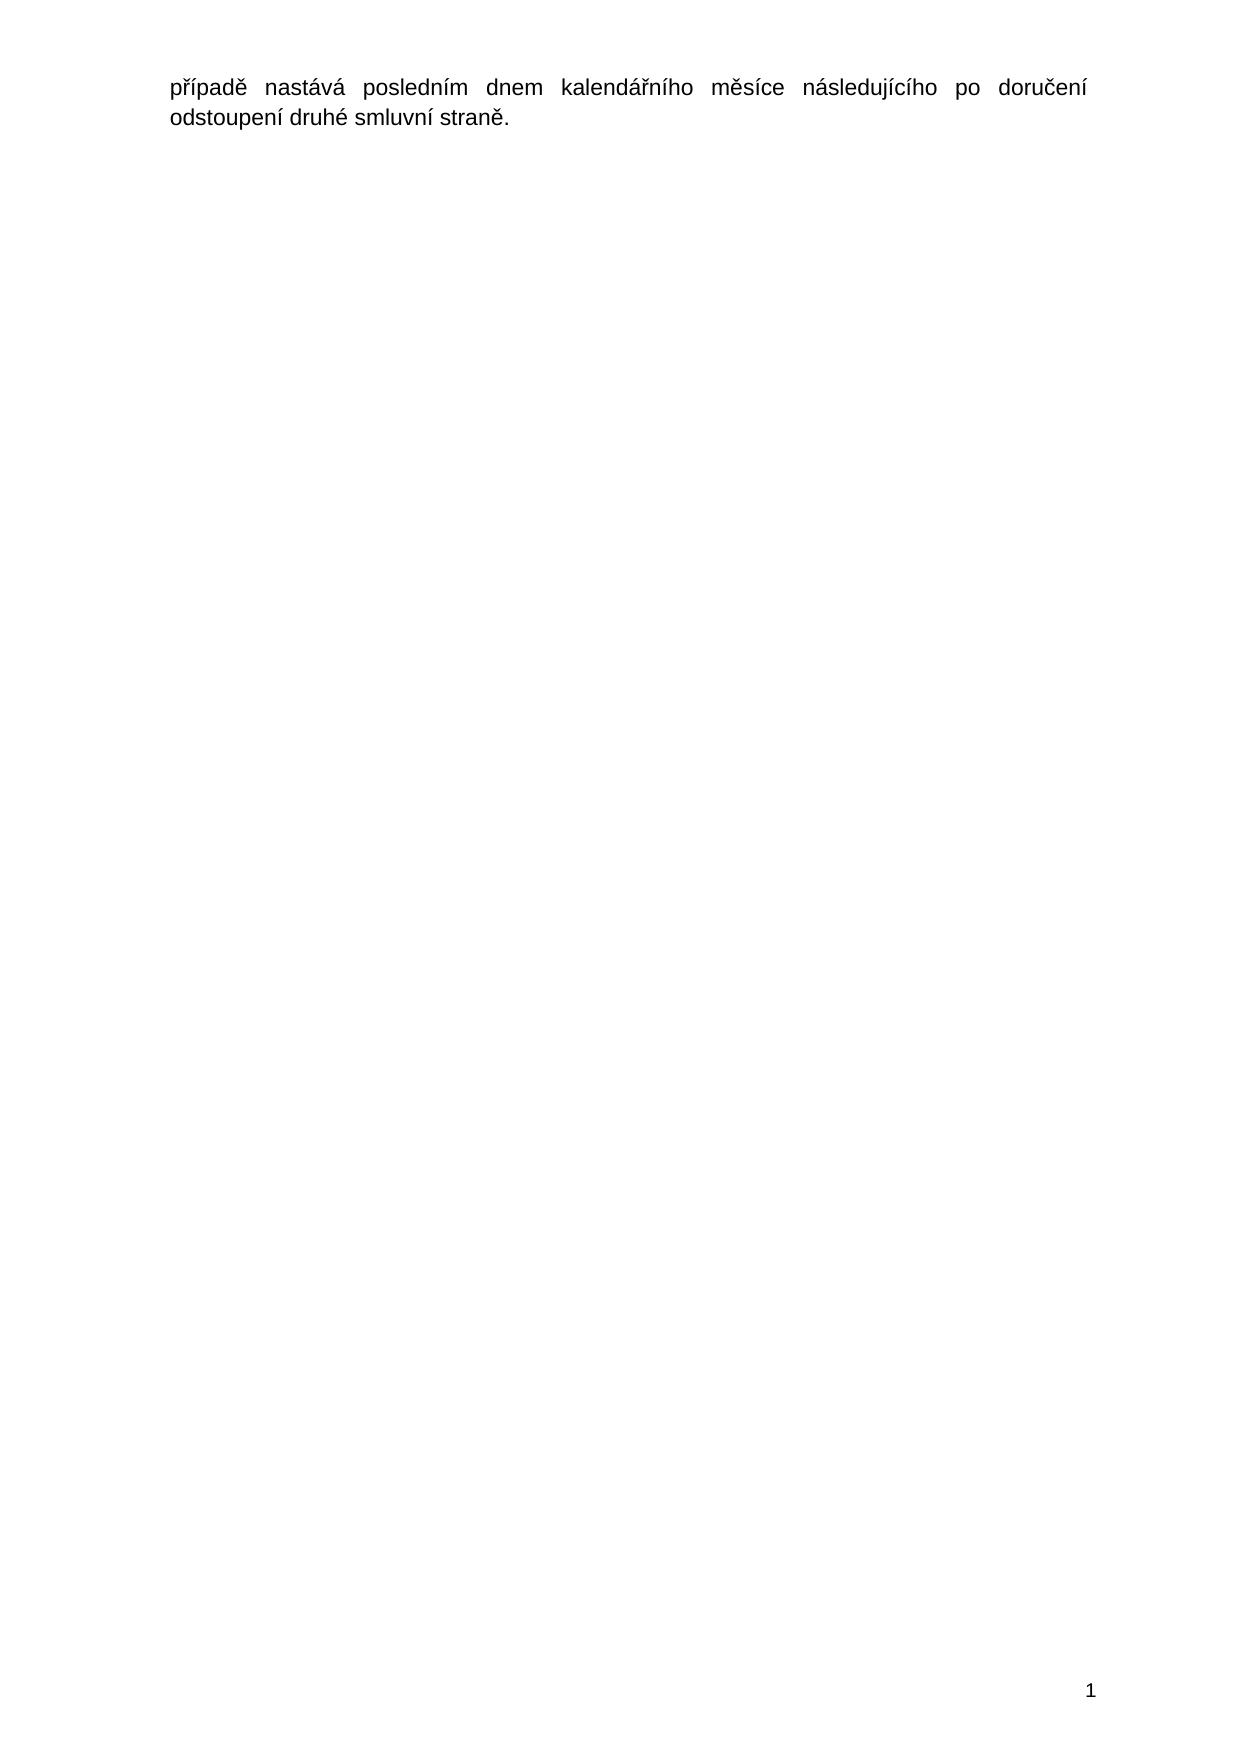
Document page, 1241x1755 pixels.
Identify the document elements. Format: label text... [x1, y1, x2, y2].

list případě nastává posledním dnem kalendářního měsíce následujícího po doručení odstoupení druhé smluvní straně. [141, 74, 1088, 130]
